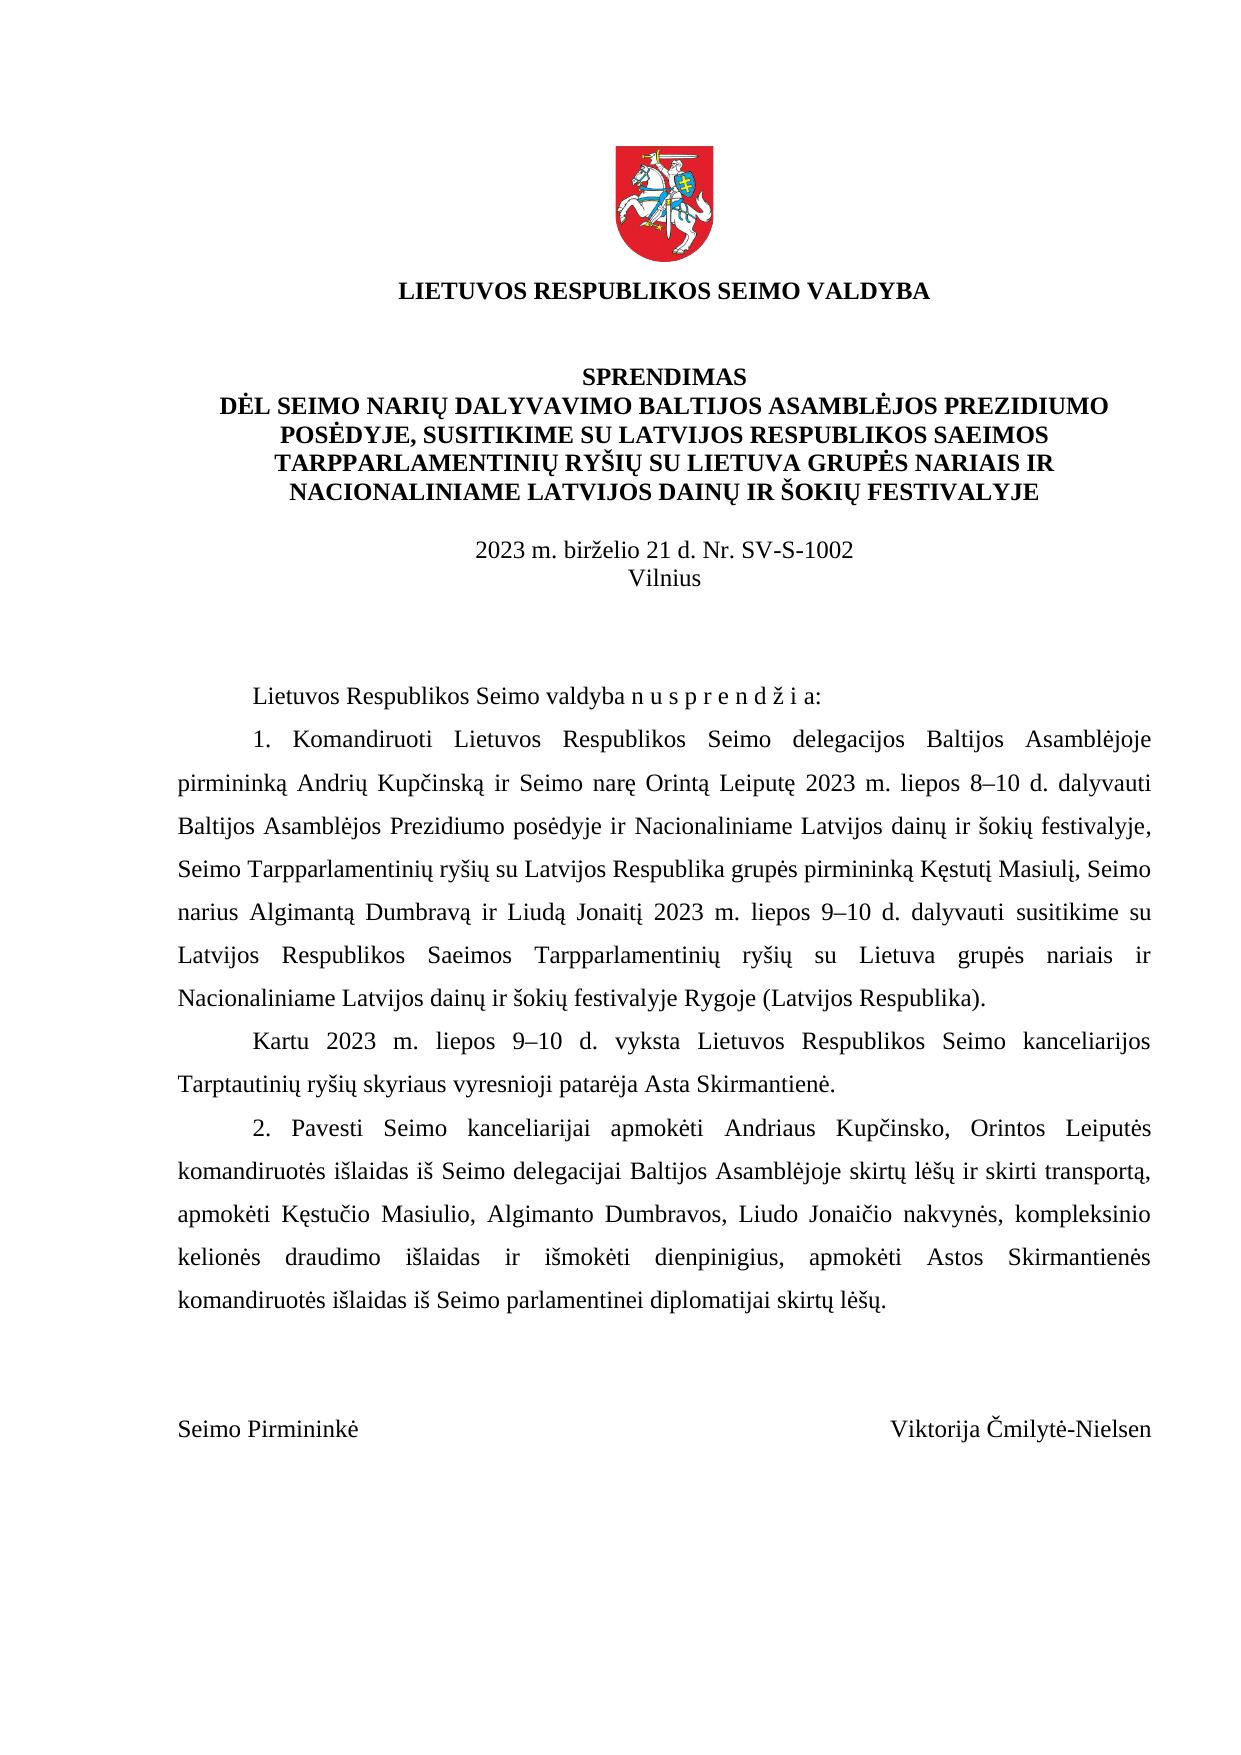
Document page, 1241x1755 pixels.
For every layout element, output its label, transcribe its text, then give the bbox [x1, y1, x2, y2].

text DĖL SEIMO NARIŲ DALYVAVIMO BALTIJOS ASAMBLĖJOS PREZIDIUMO POSĖDYJE, SUSITIKIME SU LATVIJOS RESPUBLIKOS SAEIMOS TARPPARLAMENTINIŲ RYŠIŲ SU LIETUVA GRUPĖS NARIAIS IR NACIONALINIAME LATVIJOS DAINŲ IR ŠOKIŲ FESTIVALYJE [177, 391, 1152, 506]
text Lietuvos Respublikos Seimo valdyba nusprendžia: [177, 681, 1152, 710]
text SPRENDIMAS [177, 362, 1152, 391]
text Vilnius [177, 563, 1152, 592]
text 1. Komandiruoti Lietuvos Respublikos Seimo delegacijos Baltijos Asamblėjoje pirmininką Andrių Kupčinską ir Seimo narę Orintą Leiputę 2023 m. liepos 8–10 d. dalyvauti Baltijos Asamblėjos Prezidiumo posėdyje ir Nacionaliniame Latvijos dainų ir šokių festivalyje, Seimo Tarpparlamentinių ryšių su Latvijos Respublika grupės pirmininką Kęstutį Masiulį, Seimo narius Algimantą Dumbravą ir Liudą Jonaitį 2023 m. liepos 9–10 d. dalyvauti susitikime su Latvijos Respublikos Saeimos Tarpparlamentinių ryšių su Lietuva grupės nariais ir Nacionaliniame Latvijos dainų ir šokių festivalyje Rygoje (Latvijos Respublika). [177, 724, 1152, 1012]
text Seimo Pirmininkė Viktorija Čmilytė-Nielsen [177, 1414, 1152, 1443]
text LIETUVOS RESPUBLIKOS SEIMO VALDYBA [177, 276, 1152, 305]
text 2. Pavesti Seimo kanceliarijai apmokėti Andriaus Kupčinsko, Orintos Leiputės komandiruotės išlaidas iš Seimo delegacijai Baltijos Asamblėjoje skirtų lėšų ir skirti transportą, apmokėti Kęstučio Masiulio, Algimanto Dumbravos, Liudo Jonaičio nakvynės, kompleksinio kelionės draudimo išlaidas ir išmokėti dienpinigius, apmokėti Astos Skirmantienės komandiruotės išlaidas iš Seimo parlamentinei diplomatijai skirtų lėšų. [177, 1113, 1152, 1314]
text 2023 m. birželio 21 d. Nr. SV-S-1002 [177, 535, 1152, 563]
text Kartu 2023 m. liepos 9–10 d. vyksta Lietuvos Respublikos Seimo kanceliarijos Tarptautinių ryšių skyriaus vyresnioji patarėja Asta Skirmantienė. [177, 1026, 1152, 1098]
